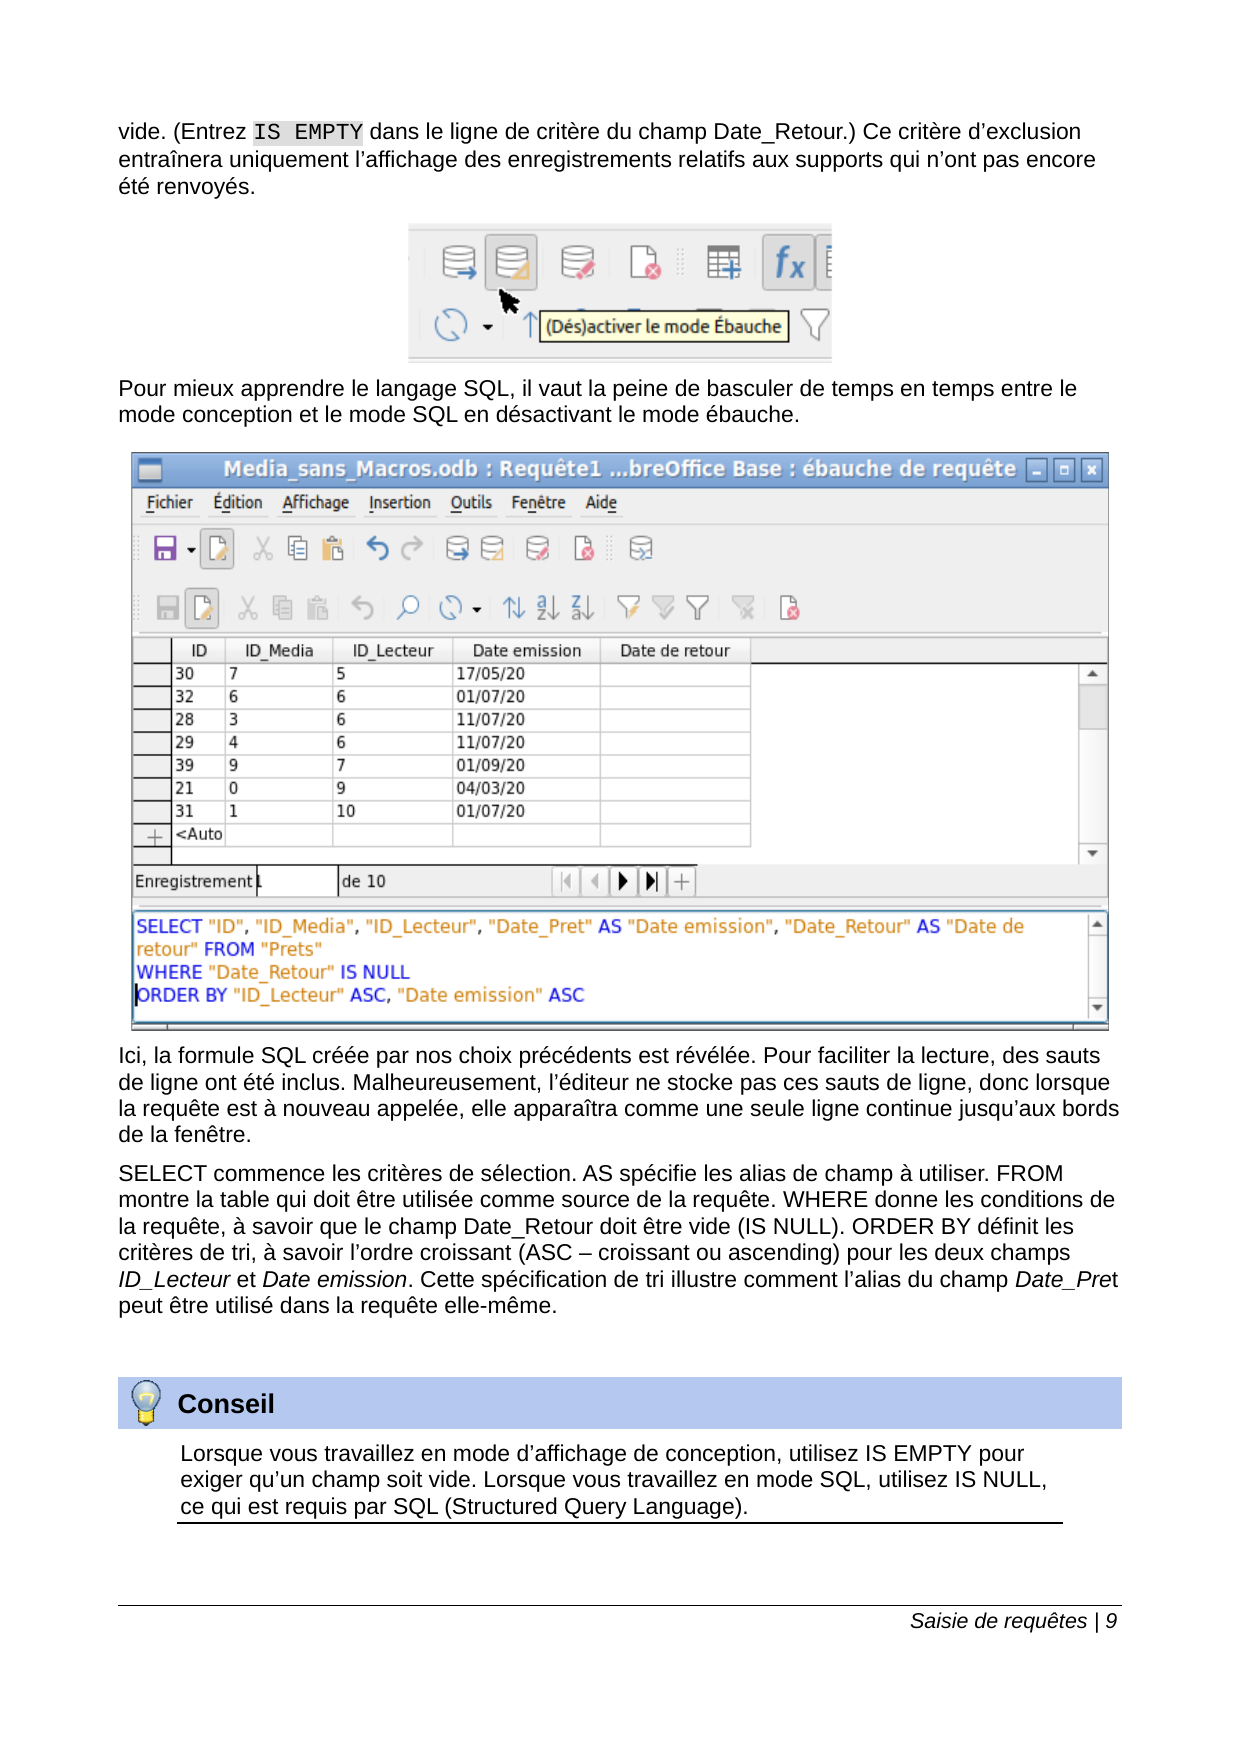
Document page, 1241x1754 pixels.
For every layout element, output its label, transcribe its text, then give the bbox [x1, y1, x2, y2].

text Lorsque vous travaillez en mode d’affichage de conception, utilisez IS EMPTY pour exiger qu’un champ soit vide. Lorsque vous travaillez en mode SQL, utilisez IS NULL, ce qui est requis par SQL (Structured Query Language). [177, 1437, 1063, 1522]
text vide. (Entrez IS EMPTY dans le ligne de critère du champ Date_Retour.) Ce critère d’exclusion entraînera uniquement l’affichage des enregistrements relatifs aux supports qui n’ont pas encore été renvoyés. [118, 118, 1122, 199]
text Ici, la formule SQL créée par nos choix précédents est révélée. Pour faciliter la lecture, des sauts de ligne ont été inclus. Malheureusement, l’éditeur ne stocke pas ces sauts de ligne, donc lorsque la requête est à nouveau appelée, elle apparaîtra comme une seule ligne continue jusqu’aux bords de la fenêtre. [118, 1042, 1122, 1148]
picture [119, 1378, 170, 1429]
text SELECT commence les critères de sélection. AS spécifie les alias de champ à utiliser. FROM montre la table qui doit être utilisée comme source de la requête. WHERE donne les conditions de la requête, à savoir que le champ Date_Retour doit être vide (IS NULL). ORDER BY définit les critères de tri, à savoir l’ordre croissant (ASC – croissant ou ascending) pour les deux champs ID_Lecteur et Date emission. Cette spécification de tri illustre comment l’alias du champ Date_Pret peut être utilisé dans la requête elle-même. [118, 1160, 1122, 1318]
picture [131, 452, 1109, 1031]
text Pour mieux apprendre le langage SQL, il vaut la peine de basculer de temps en temps entre le mode conception et le mode SQL en désactivant le mode ébauche. [118, 375, 1122, 428]
list Conseil [118, 1377, 1122, 1429]
